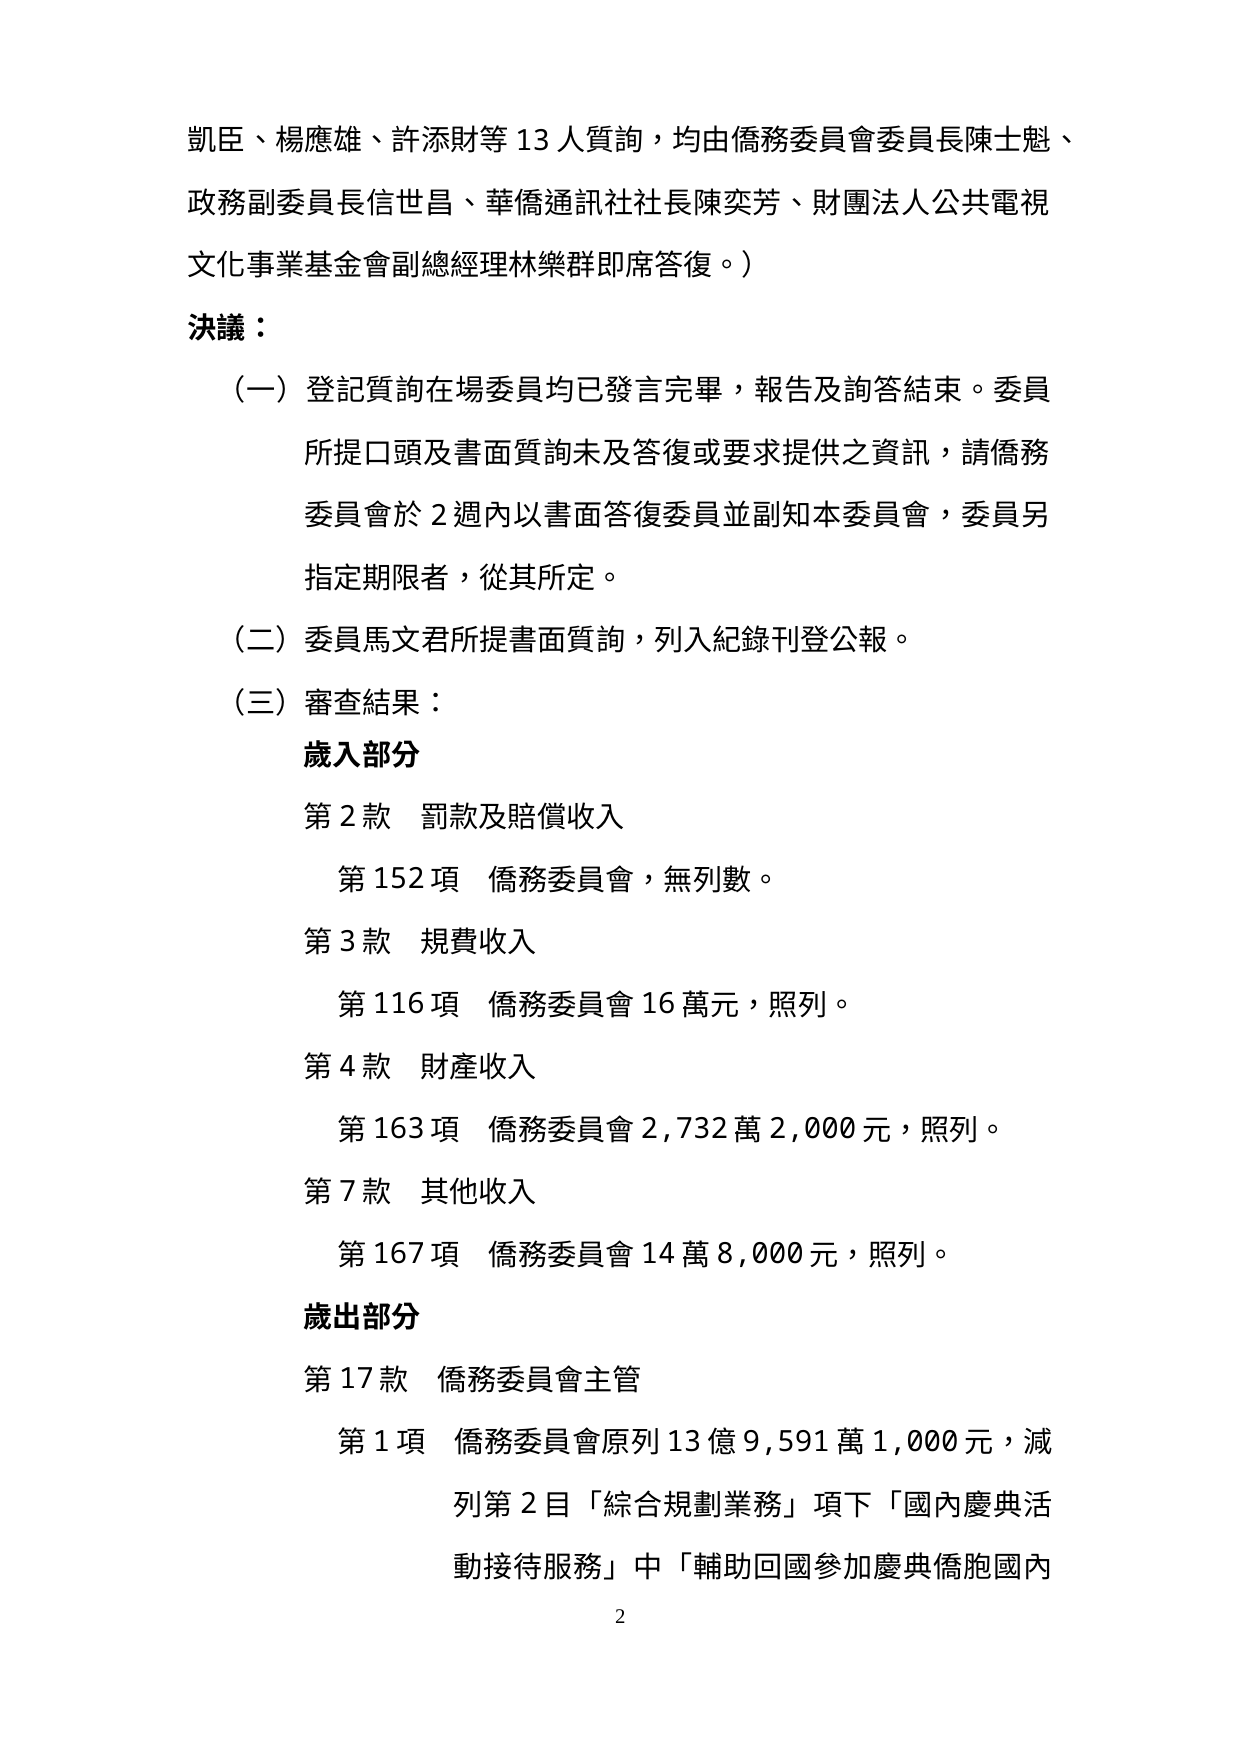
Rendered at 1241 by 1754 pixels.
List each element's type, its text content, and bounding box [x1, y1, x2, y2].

text （一）登記質詢在場委員均已發言完畢，報告及詢答結束。委員所提口頭及書面質詢未及答復或要求提供之資訊，請僑務委員會於2週內以書面答復委員並副知本委員會，委員另指定期限者，從其所定。 [216, 346, 1053, 596]
text 第2款 罰款及賠償收入 [303, 784, 1053, 846]
text （僑務委員會委員長陳士魁報告，委員蔡錦隆、黃偉哲、江啟臣、蔡煌瑯、李桐豪、邱志偉、陳鎮湘、蕭美琴、陳唐山、林郁方、詹凱臣、楊應雄、許添財等13人質詢，均由僑務委員會委員長陳士魁、政務副委員長信世昌、華僑通訊社社長陳奕芳、財團法人公共電視文化事業基金會副總經理林樂群即席答復。） [187, 96, 1053, 284]
text 歲入部分 [303, 721, 1053, 784]
text 第7款 其他收入 [303, 1159, 1053, 1221]
text 第1項 僑務委員會原列13億9,591萬1,000元，減列第2目「綜合規劃業務」項下「國內慶典活動接待服務」中「輔助回國參加慶典僑胞國內 [337, 1409, 1053, 1596]
text 第167項 僑務委員會14萬8,000元，照列。 [322, 1221, 1053, 1284]
text （二）委員馬文君所提書面質詢，列入紀錄刊登公報。 [187, 596, 1053, 659]
text 第163項 僑務委員會2,732萬2,000元，照列。 [322, 1096, 1053, 1159]
text 第17款 僑務委員會主管 [303, 1346, 1053, 1409]
text 第4款 財產收入 [303, 1034, 1053, 1096]
text （三）審查結果： [187, 659, 1053, 721]
text 第152項 僑務委員會，無列數。 [322, 846, 1053, 909]
text 第116項 僑務委員會16萬元，照列。 [322, 971, 1053, 1034]
text 第3款 規費收入 [303, 909, 1053, 971]
text 歲出部分 [303, 1284, 1053, 1346]
text 決議： [187, 284, 1053, 346]
